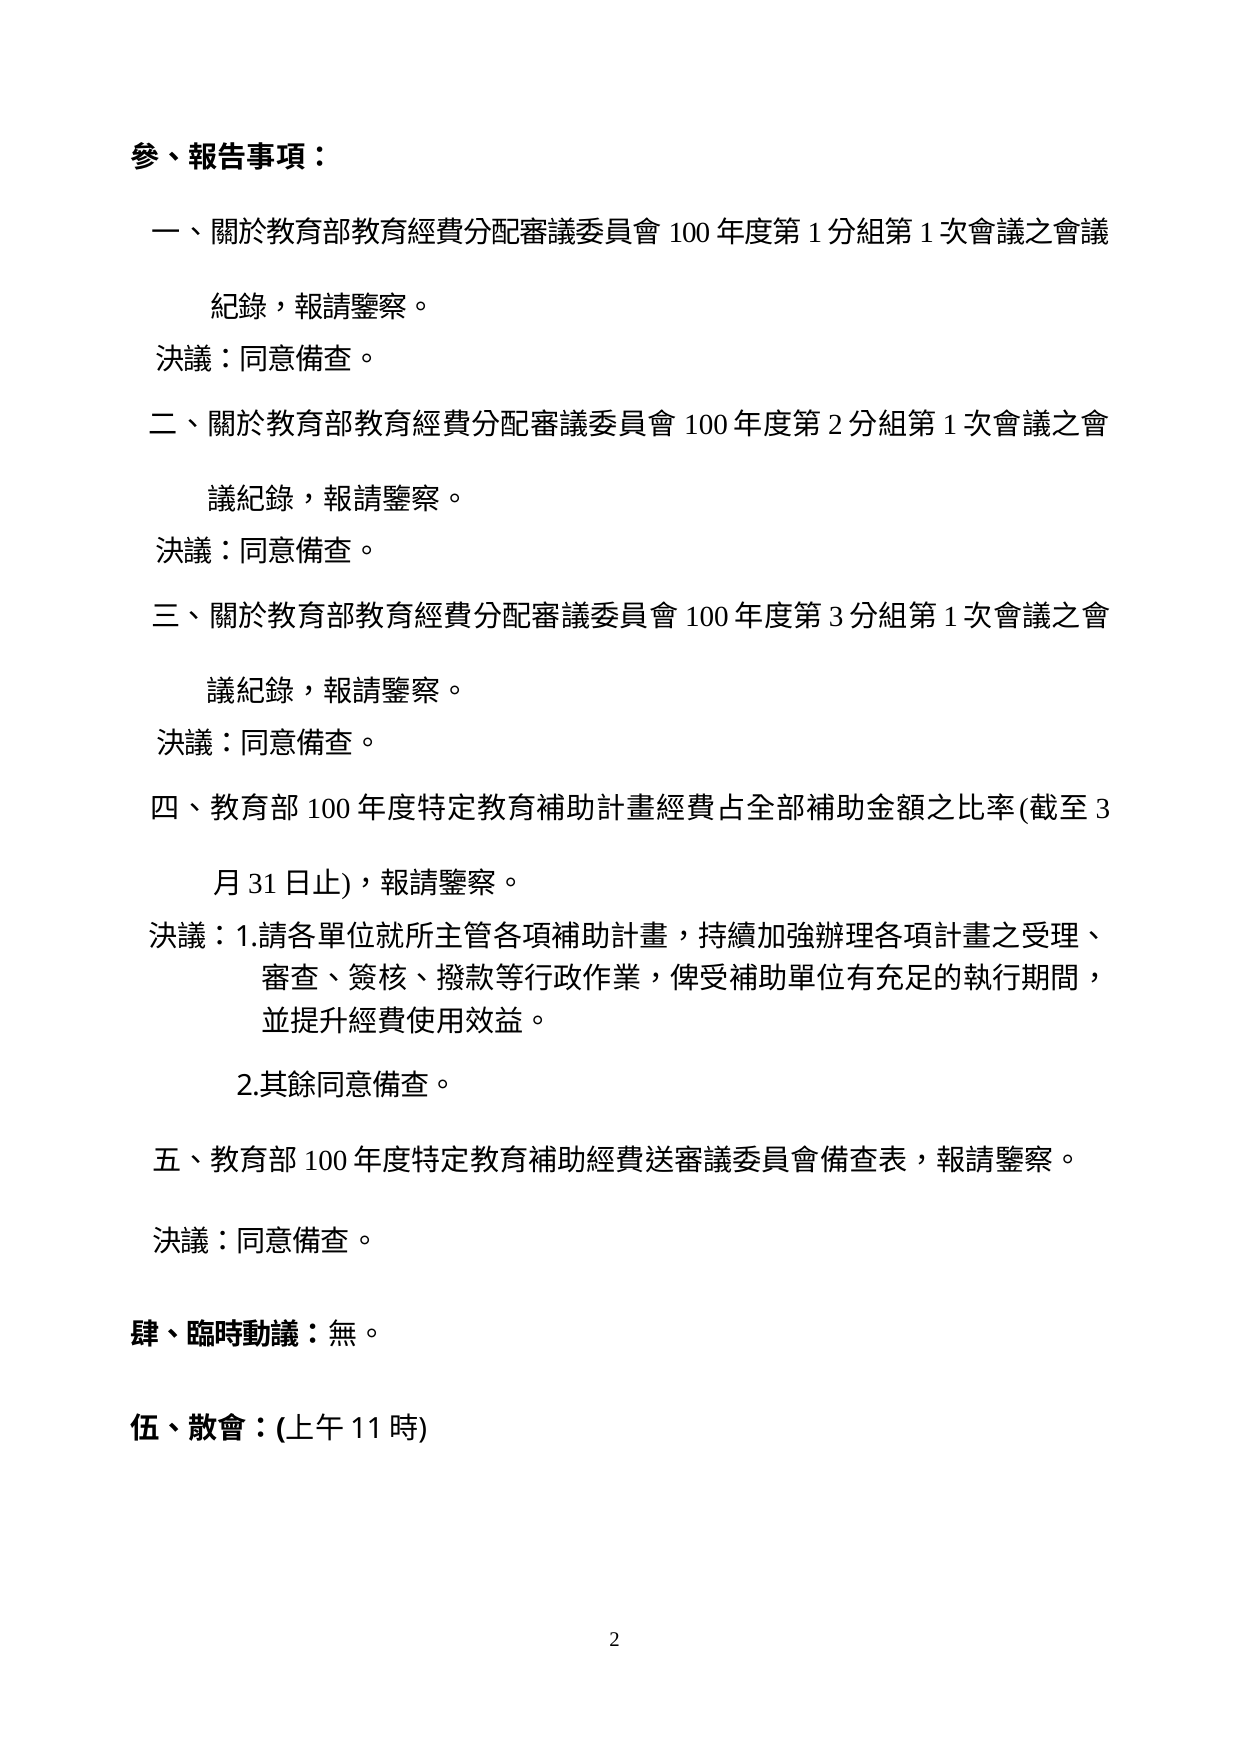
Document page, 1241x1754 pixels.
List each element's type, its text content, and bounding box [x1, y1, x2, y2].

text 四、教育部100年度特定教育補助計畫經費占全部補助金額之比率(截至3月31日止)，報請鑒察。 [150, 762, 1110, 912]
text 2.其餘同意備查。 [236, 1039, 1110, 1114]
text 參、報告事項： [130, 111, 1110, 186]
text 一、關於教育部教育經費分配審議委員會100年度第1分組第1次會議之會議紀錄，報請鑒察。 [152, 186, 1110, 336]
text 決議：同意備查。 [148, 720, 1110, 762]
text 決議：同意備查。 [152, 1194, 1110, 1269]
text 伍、散會：(上午11時) [130, 1382, 1110, 1457]
text 三、關於教育部教育經費分配審議委員會100年度第3分組第1次會議之會議紀錄，報請鑒察。 [151, 570, 1110, 720]
text 五、教育部100年度特定教育補助經費送審議委員會備查表，報請鑒察。 [152, 1114, 1110, 1189]
text 二、關於教育部教育經費分配審議委員會100年度第2分組第1次會議之會議紀錄，報請鑒察。 [148, 378, 1110, 528]
text 決議：同意備查。 [155, 336, 1110, 378]
text 決議：1.請各單位就所主管各項補助計畫，持續加強辦理各項計畫之受理、審查、簽核、撥款等行政作業，俾受補助單位有充足的執行期間，並提升經費使用效益。 [148, 912, 1110, 1039]
text 肆、臨時動議：無。 [130, 1288, 1110, 1363]
text 決議：同意備查。 [155, 528, 1110, 570]
